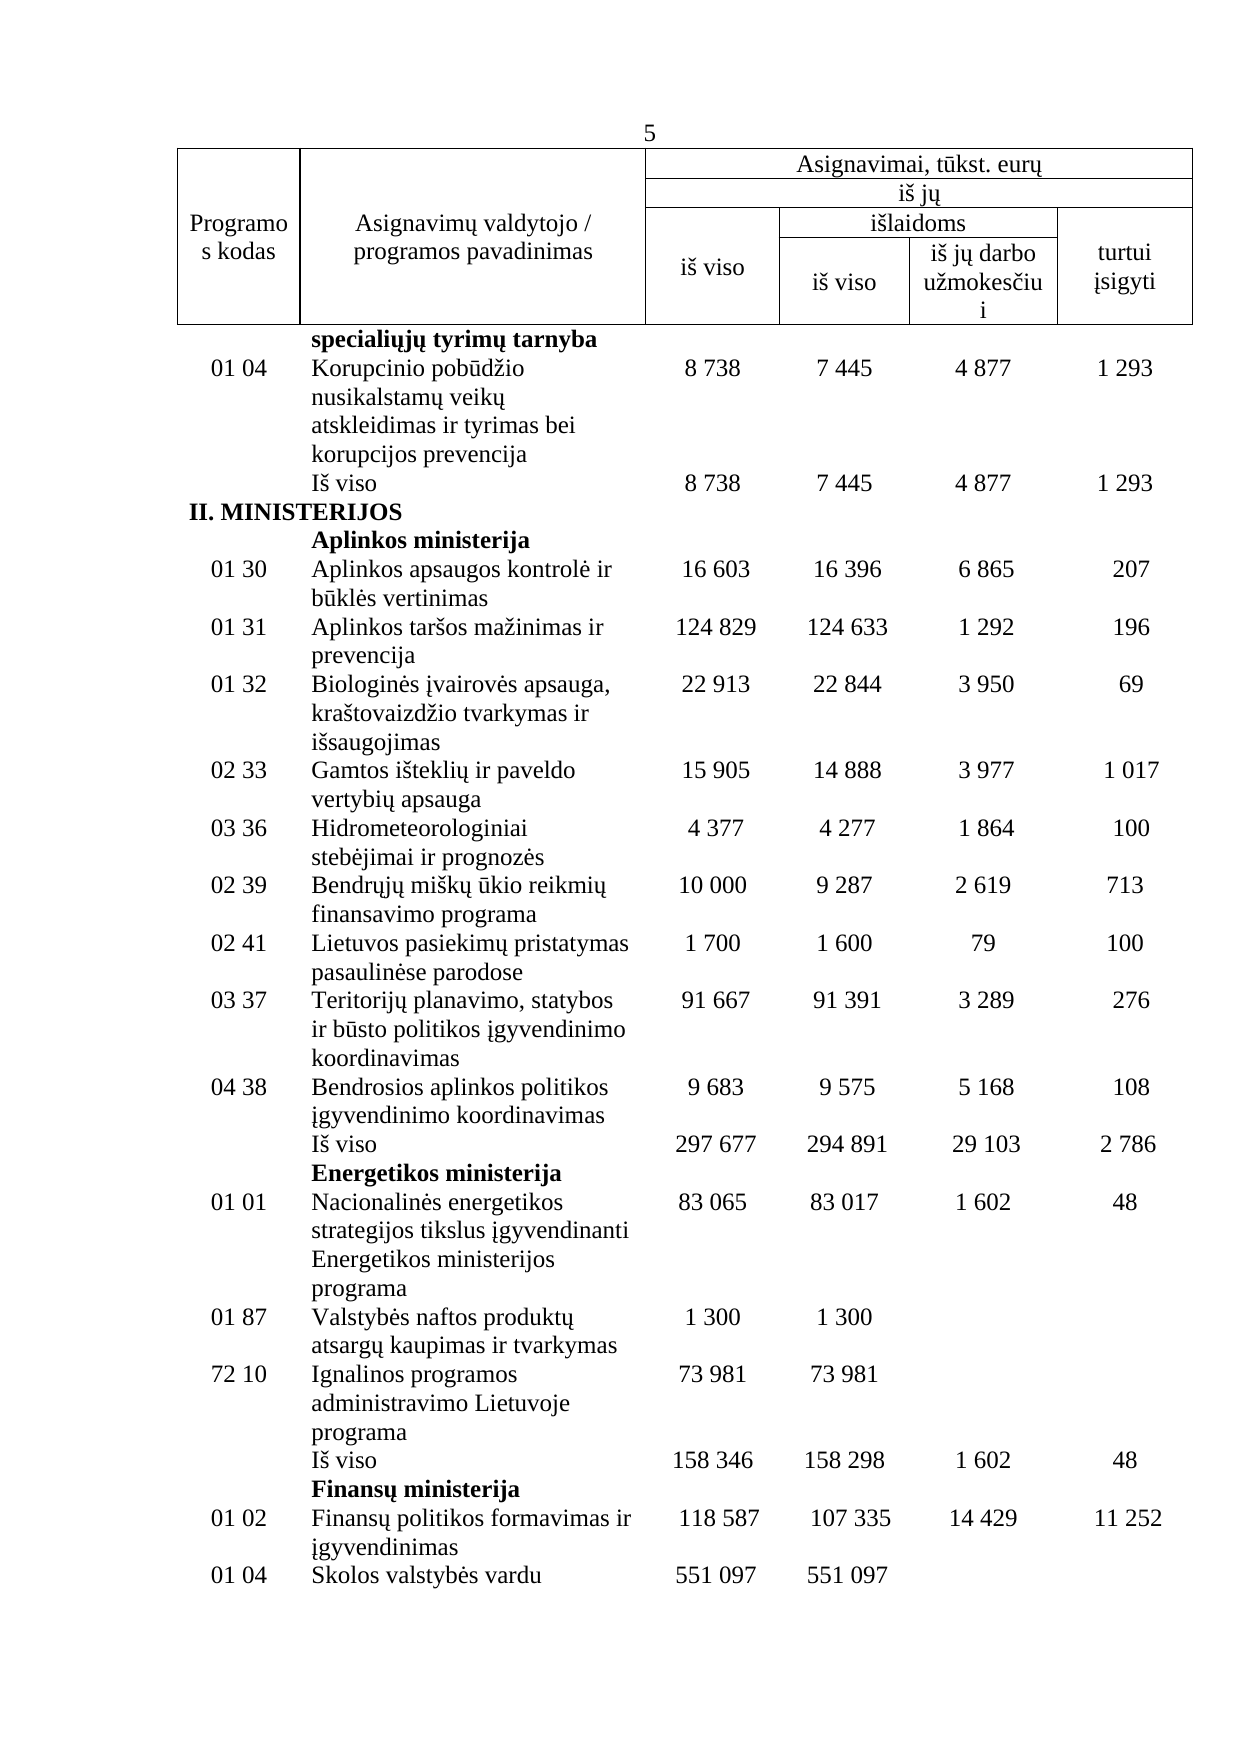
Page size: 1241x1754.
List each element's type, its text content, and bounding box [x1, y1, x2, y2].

table_header Asignavimai, tūkst. eurų [646, 149, 1192, 177]
table_cell Valstybės naftos produktų atsargų kaupimas ir tvarkymas [300, 1302, 646, 1359]
table_cell [779, 1474, 909, 1503]
table_cell 713 [1057, 871, 1192, 928]
table_cell Gamtos išteklių ir paveldo vertybių apsauga [300, 756, 646, 813]
table_cell 107 335 [779, 1503, 909, 1561]
table_cell turtui įsigyti [1058, 208, 1192, 324]
table_cell 100 [1057, 928, 1192, 986]
table_cell 01 31 [177, 612, 300, 669]
table_cell 04 38 [177, 1072, 300, 1129]
table_cell 1 864 [909, 813, 1057, 871]
table_cell Aplinkos apsaugos kontrolė ir būklės vertinimas [300, 554, 646, 612]
table_cell 551 097 [779, 1561, 909, 1589]
table_cell Teritorijų planavimo, statybos ir būsto politikos įgyvendinimo koordinavimas [300, 986, 646, 1072]
table_cell iš jų [646, 179, 1192, 207]
table_cell [646, 1158, 779, 1187]
table_cell Finansų ministerija [300, 1474, 646, 1503]
table_cell 14 888 [779, 756, 909, 813]
table_cell Lietuvos pasiekimų pristatymas pasaulinėse parodose [300, 928, 646, 986]
table_cell 1 017 [1057, 756, 1192, 813]
table_cell 01 87 [177, 1302, 300, 1359]
table_cell 79 [909, 928, 1057, 986]
table_cell [177, 1446, 300, 1474]
table_cell 6 865 [909, 554, 1057, 612]
table_cell [909, 1474, 1057, 1503]
table_cell 1 602 [909, 1187, 1057, 1302]
table_cell 9 683 [646, 1072, 779, 1129]
table_cell Nacionalinės energetikos strategijos tikslus įgyvendinanti Energetikos ministerijos programa [300, 1187, 646, 1302]
table_cell [1057, 497, 1192, 526]
table_cell Finansų politikos formavimas ir įgyvendinimas [300, 1503, 646, 1561]
table_cell 83 017 [779, 1187, 909, 1302]
table_cell 207 [1057, 554, 1192, 612]
table_cell 73 981 [779, 1359, 909, 1446]
table_cell [909, 1158, 1057, 1187]
table_cell [177, 468, 300, 497]
table_cell [646, 325, 779, 353]
table_cell 4 877 [909, 468, 1057, 497]
table_cell Aplinkos ministerija [300, 526, 646, 554]
table_cell 294 891 [779, 1129, 909, 1158]
table_cell 3 977 [909, 756, 1057, 813]
table_cell 7 445 [779, 468, 909, 497]
table_cell 14 429 [909, 1503, 1057, 1561]
table_cell [646, 526, 779, 554]
table_cell 158 298 [779, 1446, 909, 1474]
table_cell [909, 1561, 1057, 1589]
table_cell 01 02 [177, 1503, 300, 1561]
table_cell [909, 497, 1057, 526]
table_cell 8 738 [646, 353, 779, 468]
table_cell [1057, 1359, 1192, 1446]
table_cell [779, 497, 909, 526]
table_cell 01 04 [177, 1561, 300, 1589]
table_cell [1057, 325, 1192, 353]
table_cell 01 30 [177, 554, 300, 612]
table_cell 29 103 [909, 1129, 1057, 1158]
table_cell 02 41 [177, 928, 300, 986]
table_cell [1057, 1474, 1192, 1503]
table_cell 1 700 [646, 928, 779, 986]
table_cell 5 168 [909, 1072, 1057, 1129]
table_cell Korupcinio pobūdžio nusikalstamų veikų atskleidimas ir tyrimas bei korupcijos prevencija [300, 353, 646, 468]
table_cell [909, 1302, 1057, 1359]
table_cell 01 32 [177, 669, 300, 756]
table_cell [177, 1129, 300, 1158]
table_cell 72 10 [177, 1359, 300, 1446]
table_cell 108 [1057, 1072, 1192, 1129]
table_cell 1 300 [779, 1302, 909, 1359]
table_cell [779, 526, 909, 554]
table_cell 02 39 [177, 871, 300, 928]
table_cell 158 346 [646, 1446, 779, 1474]
table_cell 1 602 [909, 1446, 1057, 1474]
table_cell 3 289 [909, 986, 1057, 1072]
table_cell 22 844 [779, 669, 909, 756]
table_cell Hidrometeorologiniai stebėjimai ir prognozės [300, 813, 646, 871]
table_cell Ignalinos programos administravimo Lietuvoje programa [300, 1359, 646, 1446]
table_cell 03 37 [177, 986, 300, 1072]
table_cell Bendrosios aplinkos politikos įgyvendinimo koordinavimas [300, 1072, 646, 1129]
table_cell 3 950 [909, 669, 1057, 756]
table_cell 4 277 [779, 813, 909, 871]
table_cell [1057, 1158, 1192, 1187]
table_cell iš jų darbo užmokesčiui [910, 238, 1057, 324]
table_cell [909, 526, 1057, 554]
table_header Programos kodas [178, 149, 299, 324]
table_cell 124 829 [646, 612, 779, 669]
table_cell [909, 1359, 1057, 1446]
table_cell Skolos valstybės vardu [300, 1561, 646, 1589]
table_cell 03 36 [177, 813, 300, 871]
table_cell [1057, 1302, 1192, 1359]
table_cell Aplinkos taršos mažinimas ir prevencija [300, 612, 646, 669]
table_cell 2 619 [909, 871, 1057, 928]
table_cell išlaidoms [780, 208, 1057, 237]
table_cell 91 667 [646, 986, 779, 1072]
table_cell Biologinės įvairovės apsauga, kraštovaizdžio tvarkymas ir išsaugojimas [300, 669, 646, 756]
table_cell 100 [1057, 813, 1192, 871]
table_cell 297 677 [646, 1129, 779, 1158]
table_cell 91 391 [779, 986, 909, 1072]
table_cell 1 600 [779, 928, 909, 986]
table_cell [177, 1474, 300, 1503]
table_cell 551 097 [646, 1561, 779, 1589]
table_cell 15 905 [646, 756, 779, 813]
table_cell [646, 1474, 779, 1503]
table_cell [1057, 526, 1192, 554]
table_cell 01 04 [177, 353, 300, 468]
table_cell 1 293 [1057, 468, 1192, 497]
table_cell 22 913 [646, 669, 779, 756]
table_cell 02 33 [177, 756, 300, 813]
table_cell 124 633 [779, 612, 909, 669]
table_cell Iš viso [300, 468, 646, 497]
table_cell specialiųjų tyrimų tarnyba [300, 325, 646, 353]
table_cell [177, 526, 300, 554]
table_cell 9 287 [779, 871, 909, 928]
table_cell 01 01 [177, 1187, 300, 1302]
table_cell [177, 325, 300, 353]
table_cell 1 293 [1057, 353, 1192, 468]
table_cell Iš viso [300, 1446, 646, 1474]
table_cell [779, 325, 909, 353]
table_cell 83 065 [646, 1187, 779, 1302]
table_cell 9 575 [779, 1072, 909, 1129]
table_cell 48 [1057, 1187, 1192, 1302]
table_cell 4 877 [909, 353, 1057, 468]
table_cell 8 738 [646, 468, 779, 497]
table_cell [646, 497, 779, 526]
table_cell [779, 1158, 909, 1187]
table_cell II. MINISTERIJOS [177, 497, 646, 526]
table_cell 69 [1057, 669, 1192, 756]
table_cell 16 603 [646, 554, 779, 612]
table_cell iš viso [780, 238, 909, 324]
table_cell [909, 325, 1057, 353]
table_cell [1057, 1561, 1192, 1589]
table_cell Energetikos ministerija [300, 1158, 646, 1187]
table_cell 7 445 [779, 353, 909, 468]
table_cell Iš viso [300, 1129, 646, 1158]
table_cell Bendrųjų miškų ūkio reikmių finansavimo programa [300, 871, 646, 928]
table_cell 16 396 [779, 554, 909, 612]
table_cell [177, 1158, 300, 1187]
table_cell 276 [1057, 986, 1192, 1072]
table_cell 1 292 [909, 612, 1057, 669]
table_cell 11 252 [1057, 1503, 1192, 1561]
table_cell 73 981 [646, 1359, 779, 1446]
table_cell 1 300 [646, 1302, 779, 1359]
table_cell 196 [1057, 612, 1192, 669]
table_cell 48 [1057, 1446, 1192, 1474]
table_cell 118 587 [646, 1503, 779, 1561]
table_cell iš viso [646, 208, 779, 324]
table_cell 2 786 [1057, 1129, 1192, 1158]
table_cell 4 377 [646, 813, 779, 871]
table_cell 10 000 [646, 871, 779, 928]
table_header Asignavimų valdytojo / programos pavadinimas [301, 149, 645, 324]
